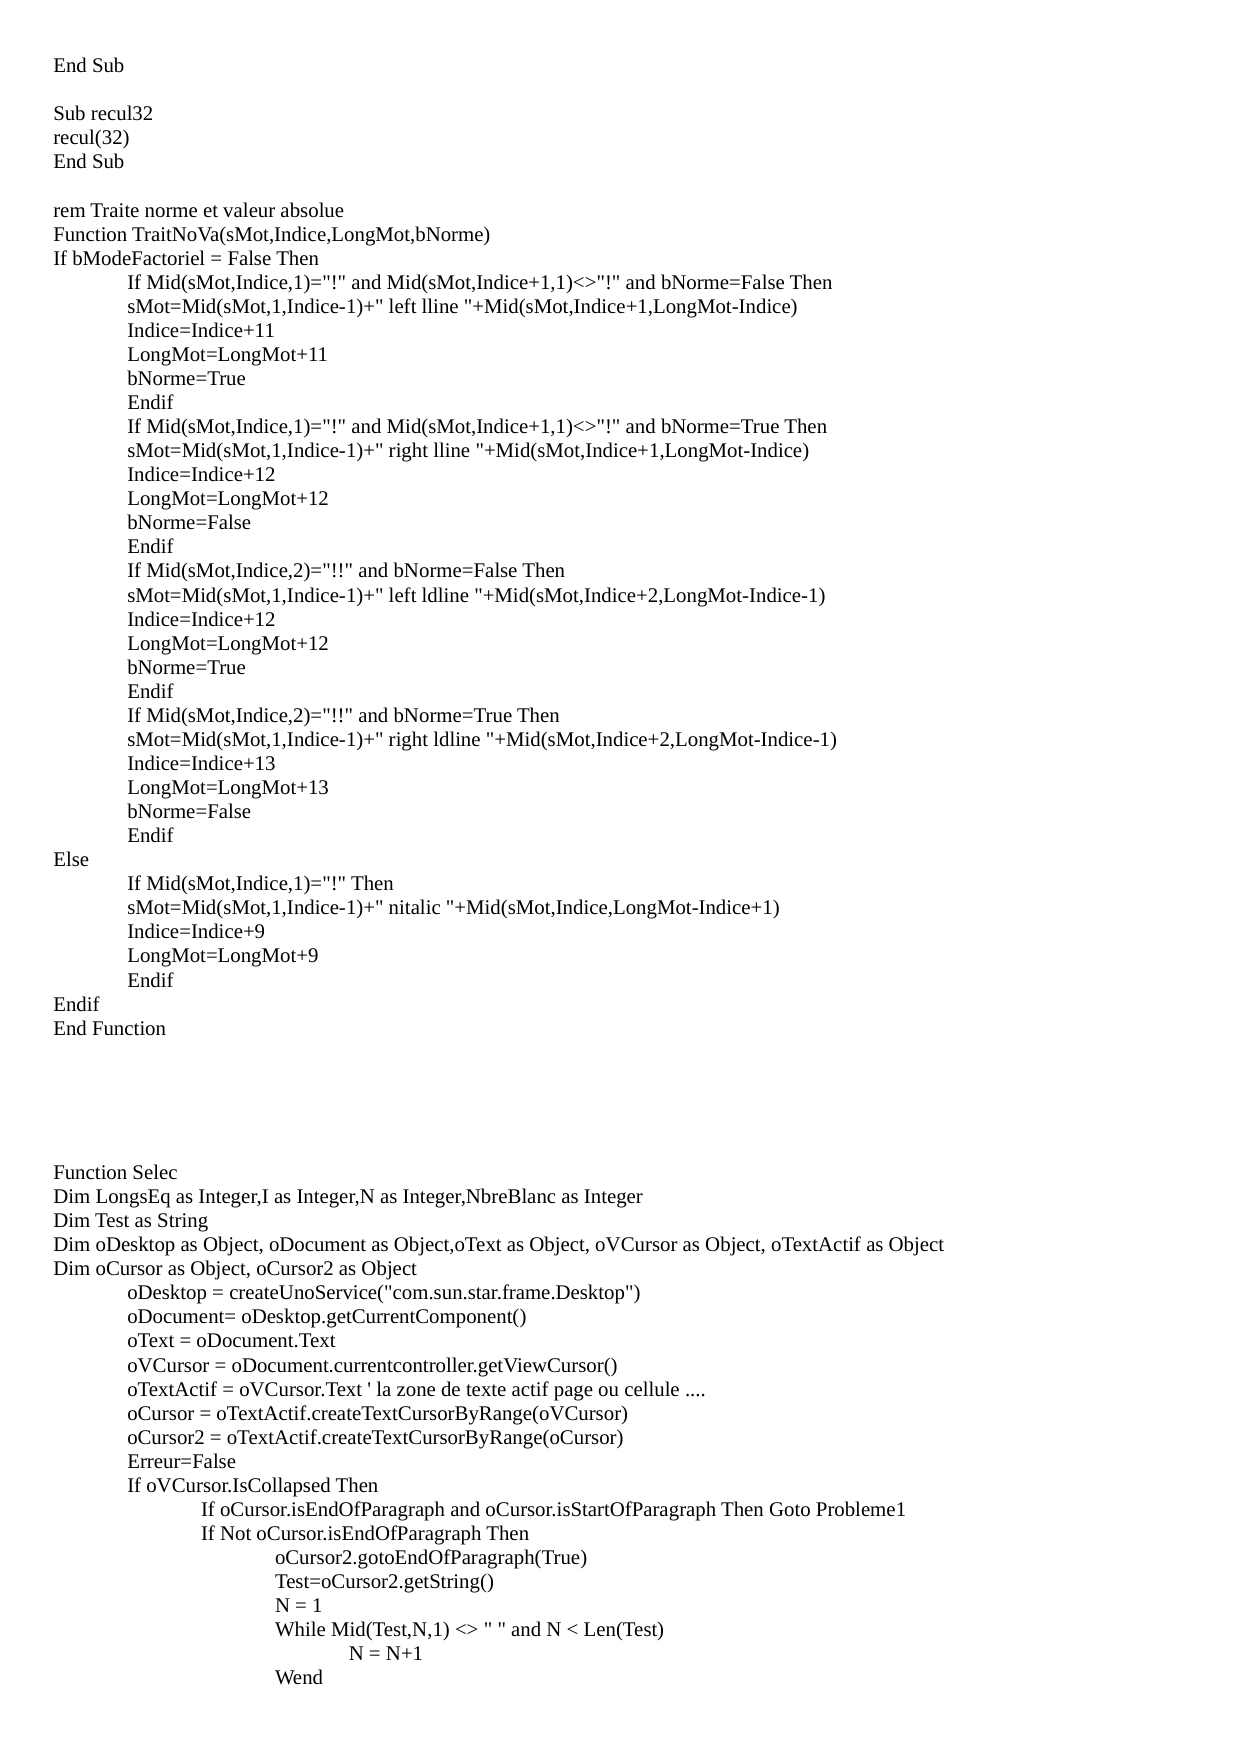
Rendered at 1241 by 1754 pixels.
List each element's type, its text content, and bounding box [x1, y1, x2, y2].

text bNorme=False [53, 510, 1187, 534]
text sMot=Mid(sMot,1,Indice-1)+" right ldline "+Mid(sMot,Indice+2,LongMot-Indice-1) [53, 727, 1187, 751]
text Indice=Indice+13 [53, 751, 1187, 775]
text oText = oDocument.Text [53, 1328, 1187, 1352]
text oTextActif = oVCursor.Text ' la zone de texte actif page ou cellule .... [53, 1377, 1187, 1401]
text Dim oDesktop as Object, oDocument as Object,oText as Object, oVCursor as Object, oTextActif as Object [53, 1232, 1187, 1256]
text Indice=Indice+12 [53, 607, 1187, 631]
text oCursor2 = oTextActif.createTextCursorByRange(oCursor) [53, 1425, 1187, 1449]
text LongMot=LongMot+11 [53, 342, 1187, 366]
text LongMot=LongMot+13 [53, 775, 1187, 799]
text If Mid(sMot,Indice,1)="!" and Mid(sMot,Indice+1,1)<>"!" and bNorme=True Then [53, 414, 1187, 438]
text Dim Test as String [53, 1208, 1187, 1232]
text Else [53, 847, 1187, 871]
text Endif [53, 992, 1187, 1016]
text Erreur=False [53, 1449, 1187, 1473]
text If oVCursor.IsCollapsed Then [53, 1473, 1187, 1497]
text If oCursor.isEndOfParagraph and oCursor.isStartOfParagraph Then Goto Probleme1 [53, 1497, 1187, 1521]
text Indice=Indice+12 [53, 462, 1187, 486]
text Endif [53, 967, 1187, 992]
text Endif [53, 823, 1187, 847]
text Indice=Indice+9 [53, 919, 1187, 943]
text Dim LongsEq as Integer,I as Integer,N as Integer,NbreBlanc as Integer [53, 1184, 1187, 1208]
text N = N+1 [53, 1641, 1187, 1665]
text oDocument= oDesktop.getCurrentComponent() [53, 1304, 1187, 1328]
text oDesktop = createUnoService("com.sun.star.frame.Desktop") [53, 1280, 1187, 1304]
text End Sub [53, 53, 1187, 77]
text Endif [53, 534, 1187, 558]
text If Mid(sMot,Indice,1)="!" and Mid(sMot,Indice+1,1)<>"!" and bNorme=False Then [53, 270, 1187, 294]
text bNorme=False [53, 799, 1187, 823]
text If bModeFactoriel = False Then [53, 246, 1187, 270]
text End Sub [53, 149, 1187, 173]
text If Mid(sMot,Indice,1)="!" Then [53, 871, 1187, 895]
text LongMot=LongMot+12 [53, 486, 1187, 510]
text LongMot=LongMot+12 [53, 631, 1187, 655]
text bNorme=True [53, 366, 1187, 390]
text Function Selec [53, 1160, 1187, 1184]
text rem Traite norme et valeur absolue [53, 197, 1187, 222]
text While Mid(Test,N,1) <> " " and N < Len(Test) [53, 1617, 1187, 1641]
text Wend [53, 1665, 1187, 1689]
text Test=oCursor2.getString() [53, 1569, 1187, 1593]
text End Function [53, 1016, 1187, 1040]
text sMot=Mid(sMot,1,Indice-1)+" left lline "+Mid(sMot,Indice+1,LongMot-Indice) [53, 294, 1187, 318]
text oVCursor = oDocument.currentcontroller.getViewCursor() [53, 1352, 1187, 1377]
text Endif [53, 679, 1187, 703]
text If Mid(sMot,Indice,2)="!!" and bNorme=True Then [53, 703, 1187, 727]
text Indice=Indice+11 [53, 318, 1187, 342]
text Function TraitNoVa(sMot,Indice,LongMot,bNorme) [53, 222, 1187, 246]
text If Not oCursor.isEndOfParagraph Then [53, 1521, 1187, 1545]
text Dim oCursor as Object, oCursor2 as Object [53, 1256, 1187, 1280]
text If Mid(sMot,Indice,2)="!!" and bNorme=False Then [53, 558, 1187, 582]
text N = 1 [53, 1593, 1187, 1617]
text sMot=Mid(sMot,1,Indice-1)+" left ldline "+Mid(sMot,Indice+2,LongMot-Indice-1) [53, 582, 1187, 607]
text oCursor2.gotoEndOfParagraph(True) [53, 1545, 1187, 1569]
text Sub recul32 [53, 101, 1187, 125]
text sMot=Mid(sMot,1,Indice-1)+" right lline "+Mid(sMot,Indice+1,LongMot-Indice) [53, 438, 1187, 462]
text LongMot=LongMot+9 [53, 943, 1187, 967]
text Endif [53, 390, 1187, 414]
text oCursor = oTextActif.createTextCursorByRange(oVCursor) [53, 1401, 1187, 1425]
text sMot=Mid(sMot,1,Indice-1)+" nitalic "+Mid(sMot,Indice,LongMot-Indice+1) [53, 895, 1187, 919]
text bNorme=True [53, 655, 1187, 679]
text recul(32) [53, 125, 1187, 149]
